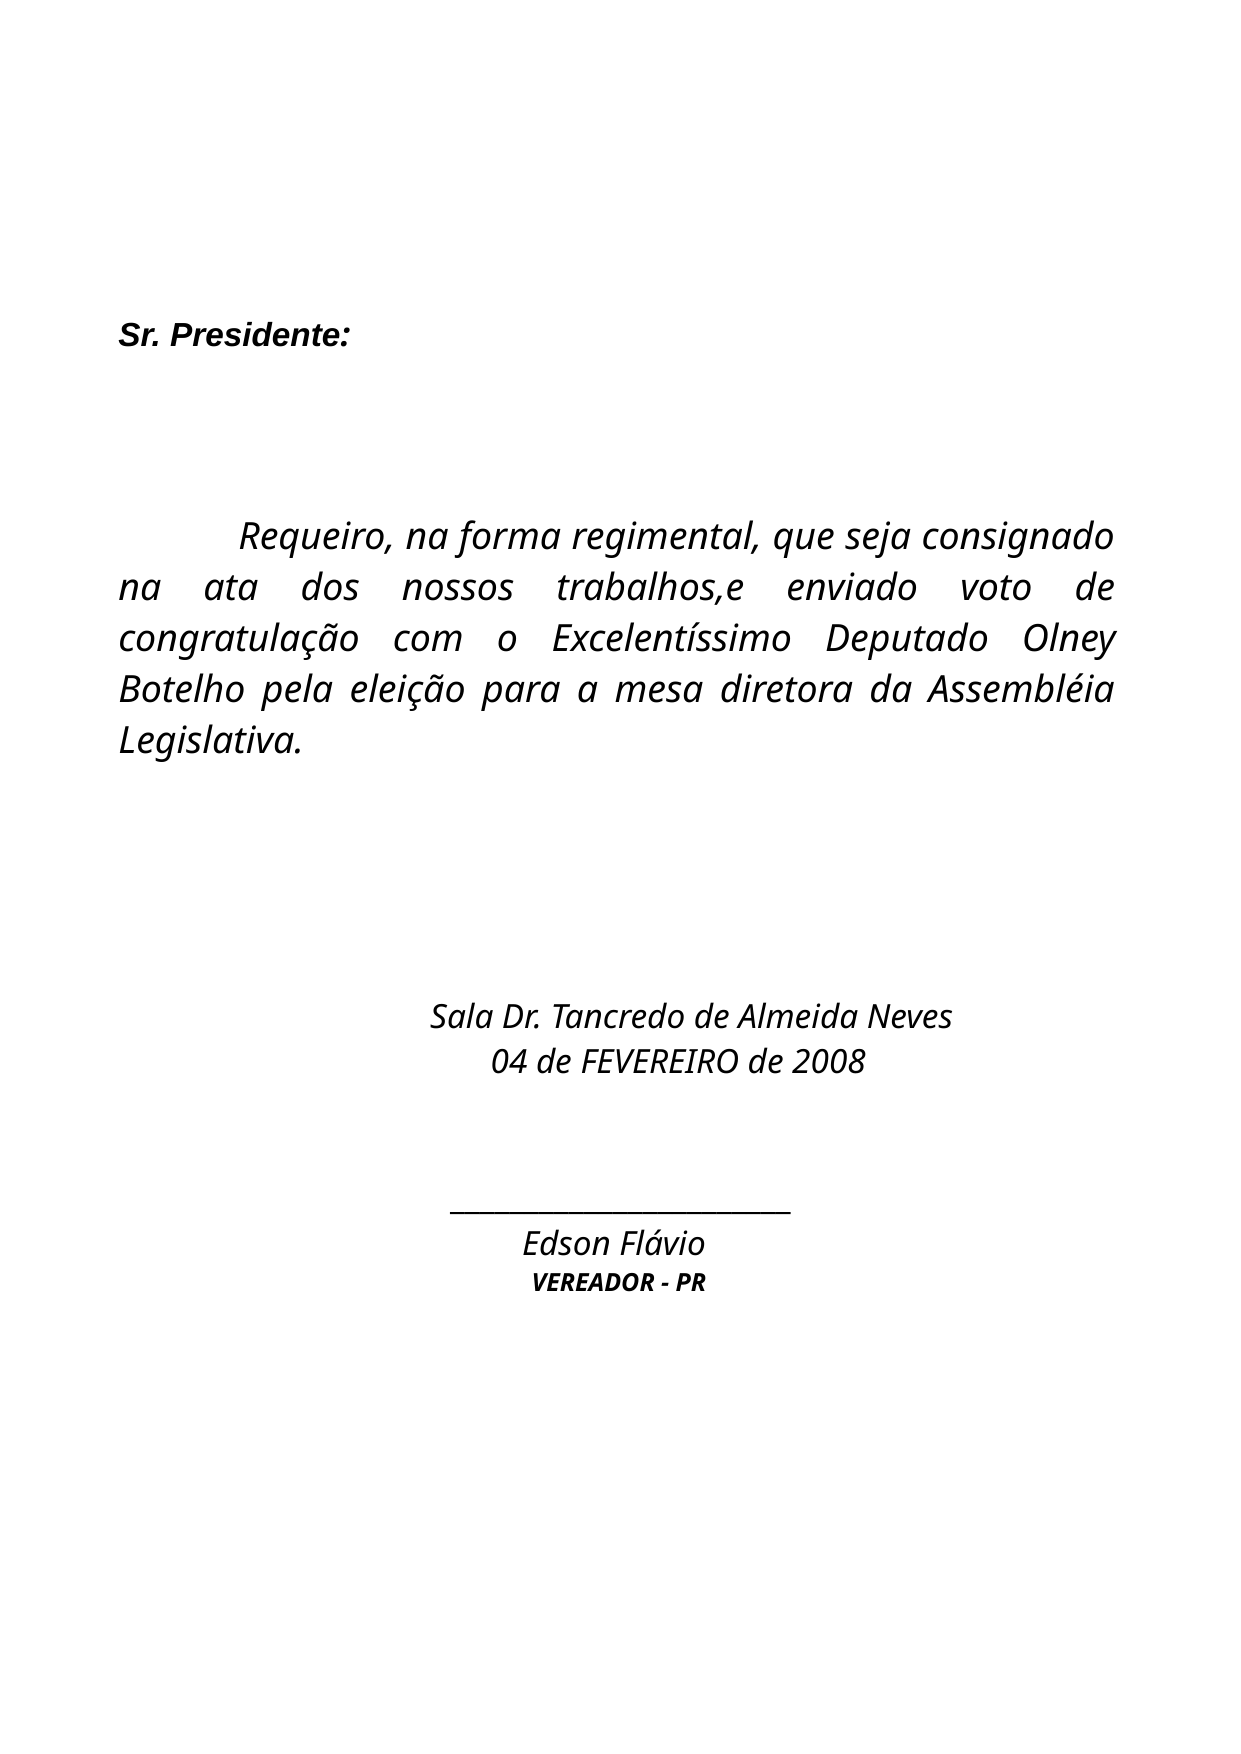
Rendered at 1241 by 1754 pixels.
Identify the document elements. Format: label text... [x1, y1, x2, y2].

text VEREADOR - PR [118, 1265, 1122, 1299]
text Requeiro, na forma regimental, que seja consignado na ata dos nossos trabalhos,e enviado voto de congratulação com o Excelentíssimo Deputado Olney Botelho pela eleição para a mesa diretora da Assembléia Legislativa. [118, 509, 1120, 764]
subtitle Sala Dr. Tancredo de Almeida Neves [118, 992, 1122, 1038]
text Sr. Presidente: [118, 310, 1122, 356]
text 04 de FEVEREIRO de 2008 [118, 1038, 1122, 1083]
text Edson Flávio [118, 1219, 1122, 1265]
text _______________________ [118, 1174, 1122, 1219]
